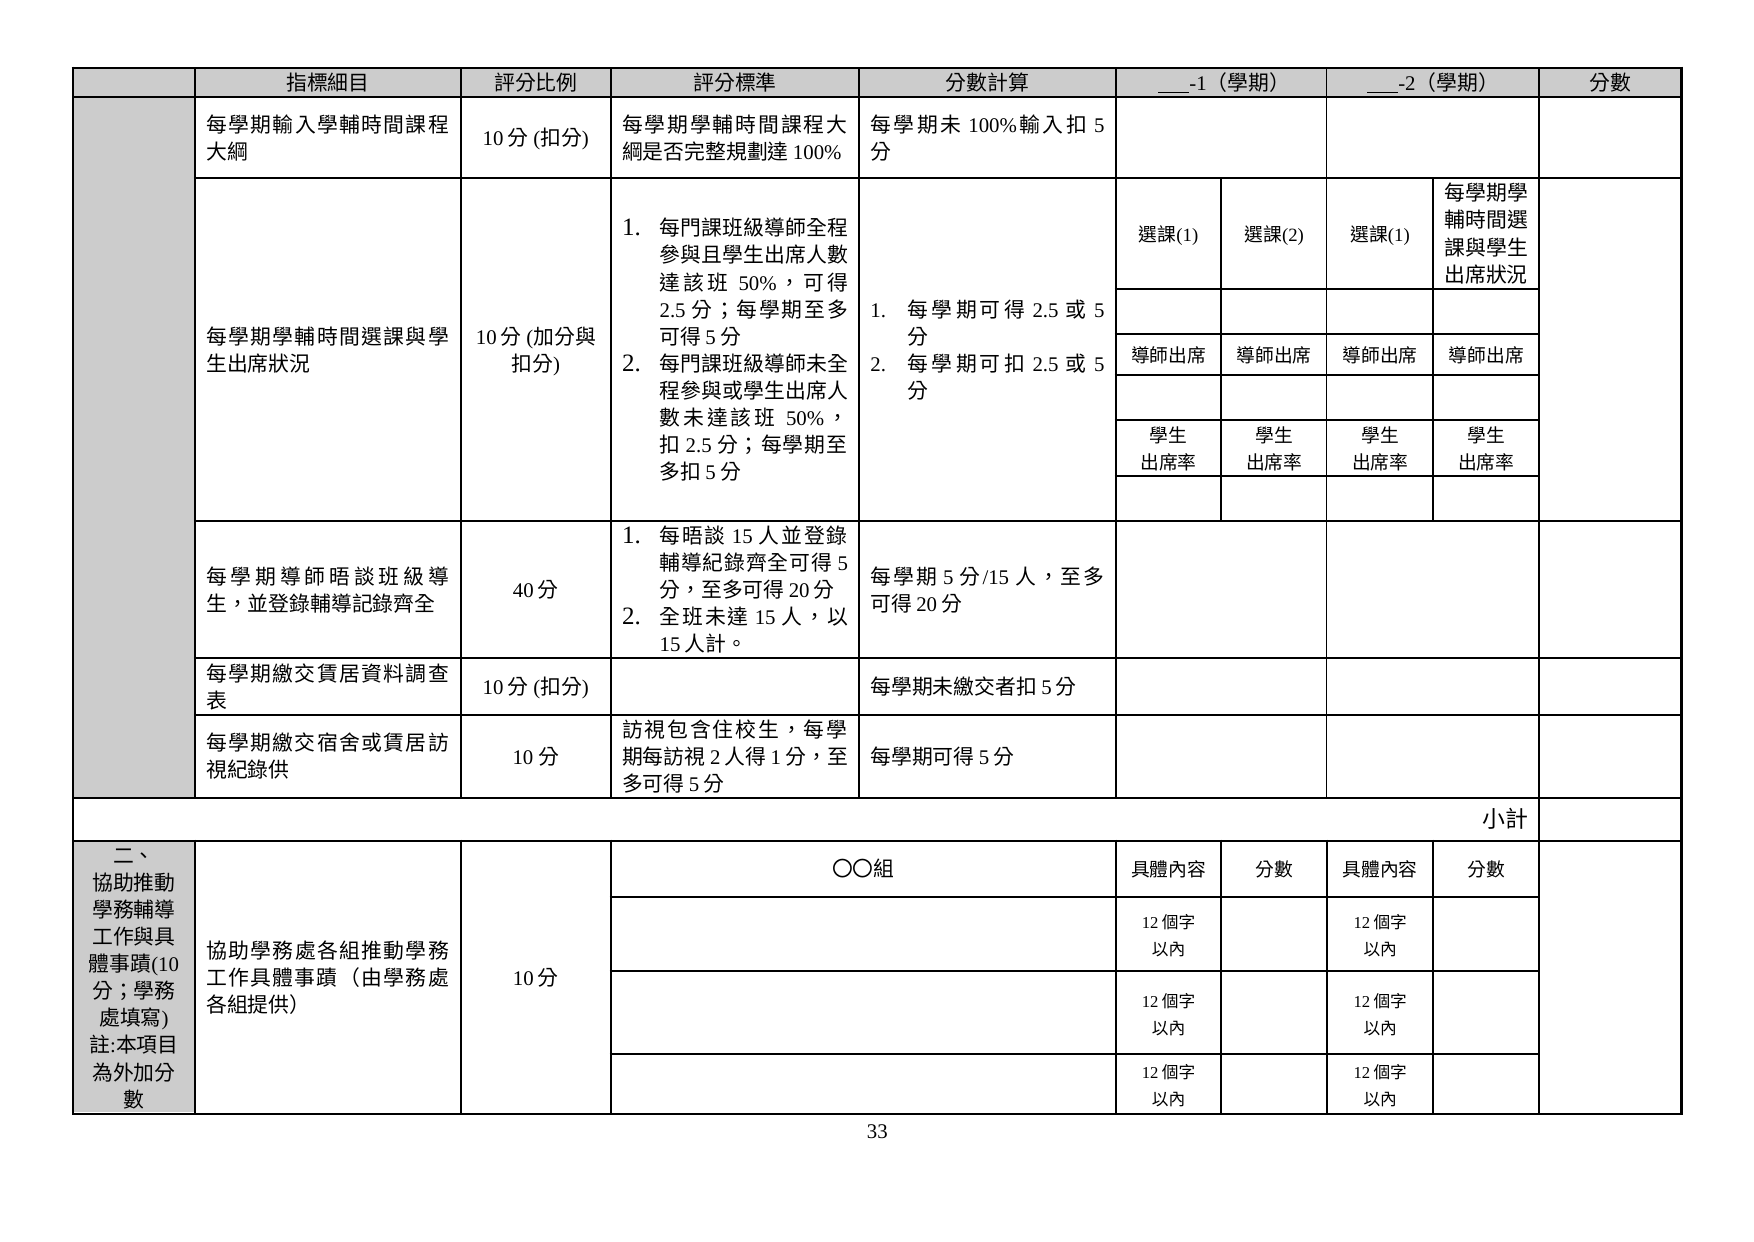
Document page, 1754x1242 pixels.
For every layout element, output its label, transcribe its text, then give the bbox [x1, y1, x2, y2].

table_cell [612, 898, 1115, 970]
table_cell 12個字 以內 [1117, 898, 1220, 970]
table_cell 10分 (扣分) [462, 98, 610, 177]
table_cell 12個字 以內 [1117, 972, 1220, 1053]
table_cell [1434, 477, 1538, 520]
table_cell 導師出席 [1434, 335, 1538, 373]
table_cell [1117, 522, 1326, 657]
table_cell [1327, 659, 1538, 713]
table_cell 具體內容 [1117, 842, 1220, 896]
table_cell [1434, 1055, 1538, 1112]
table_cell 每學期未100%輸入扣5分 [860, 98, 1115, 177]
table_cell [1540, 842, 1680, 1112]
table_cell [1327, 477, 1432, 520]
table_header 指標細目 [196, 69, 460, 96]
table_cell 每學期學輔時間選課與學生出席狀況 [1434, 179, 1538, 287]
table_cell 導師出席 [1327, 335, 1432, 373]
table_header 分數計算 [860, 69, 1115, 96]
table_cell [1222, 290, 1326, 332]
table_cell [1117, 716, 1326, 797]
table_cell 每學期繳交賃居資料調查表 [196, 659, 460, 713]
table_header -1（學期） [1117, 69, 1326, 96]
table_cell [1222, 477, 1326, 520]
table_cell [1222, 1055, 1326, 1112]
table_cell 協助學務處各組推動學務工作具體事蹟（由學務處各組提供） [196, 842, 460, 1112]
table_cell [1327, 290, 1432, 332]
table_cell [1222, 898, 1326, 970]
table_cell [1117, 659, 1326, 713]
table_cell 學生 出席率 [1434, 421, 1538, 475]
table_cell [1434, 290, 1538, 332]
table_cell 10分 [462, 842, 610, 1112]
table_cell 每學期5分/15人，至多可得20分 [860, 522, 1115, 657]
table_cell 學生 出席率 [1117, 421, 1220, 475]
table_cell 12個字 以內 [1117, 1055, 1220, 1112]
table_cell 分數 [1222, 842, 1326, 896]
table_cell 10 分 [462, 716, 610, 797]
table_cell 每學期學輔時間選課與學生出席狀況 [196, 179, 460, 520]
table_cell 12個字 以內 [1328, 1055, 1432, 1112]
table_cell [1327, 522, 1538, 657]
table_cell [1117, 290, 1220, 332]
table_cell [1222, 972, 1326, 1053]
table_cell 〇〇組 [612, 842, 1115, 896]
table_cell 學生 出席率 [1327, 421, 1432, 475]
table_cell 12個字 以內 [1328, 898, 1432, 970]
table_cell [1540, 98, 1680, 177]
table_cell 選課(1) [1117, 179, 1220, 287]
table_header -2（學期） [1327, 69, 1538, 96]
table_cell 10分 (加分與扣分) [462, 179, 610, 520]
table_cell 每晤談15人並登錄輔導紀錄齊全可得5分，至多可得20分 全班未達15人，以15人計。 [612, 522, 858, 657]
table_cell 12個字 以內 [1328, 972, 1432, 1053]
table_cell [1117, 376, 1220, 418]
table_cell [612, 972, 1115, 1053]
table_cell [1222, 376, 1326, 418]
table_header 評分比例 [462, 69, 610, 96]
table_cell 每門課班級導師全程參與且學生出席人數達該班 50%，可得2.5分；每學期至多可得5分 每門課班級導師未全程參與或學生出席人數未達該班 50%，扣2.5分；每學期至多扣5分 [612, 179, 858, 520]
table_cell [1540, 179, 1680, 520]
table_cell 每學期可得5分 [860, 716, 1115, 797]
table_cell 選課(1) [1327, 179, 1432, 287]
table_cell 分數 [1434, 842, 1538, 896]
table_cell [1327, 98, 1538, 177]
table_cell 具體內容 [1328, 842, 1432, 896]
table_cell [1434, 376, 1538, 418]
table_header [74, 69, 194, 96]
table_cell 導師出席 [1117, 335, 1220, 373]
table_cell [1117, 477, 1220, 520]
table_header 分數 [1540, 69, 1680, 96]
table_cell 每學期輸入學輔時間課程大綱 [196, 98, 460, 177]
table_cell 40分 [462, 522, 610, 657]
table_cell [1540, 522, 1680, 657]
table_cell [1434, 898, 1538, 970]
table_cell [612, 659, 858, 713]
table_cell 小計 [74, 799, 1538, 839]
table_cell 每學期繳交宿舍或賃居訪視紀錄供 [196, 716, 460, 797]
table_cell 導師出席 [1222, 335, 1326, 373]
table_cell 每學期學輔時間課程大綱是否完整規劃達100% [612, 98, 858, 177]
table_cell [1434, 972, 1538, 1053]
table_cell [612, 1055, 1115, 1112]
table_cell 學生 出席率 [1222, 421, 1326, 475]
table_cell 每學期未繳交者扣5分 [860, 659, 1115, 713]
table_cell 訪視包含住校生，每學期每訪視2人得1分，至多可得5分 [612, 716, 858, 797]
table_cell [1327, 376, 1432, 418]
table_cell [1540, 659, 1680, 713]
table_header 評分標準 [612, 69, 858, 96]
table_cell 二、 協助推動學務輔導工作與具體事蹟(10分；學務處填寫) 註:本項目為外加分數 [74, 842, 194, 1112]
table_cell [74, 98, 194, 797]
table_cell 10分 (扣分) [462, 659, 610, 713]
table_cell 每學期可得2.5或5分 每學期可扣2.5或5分 [860, 179, 1115, 520]
table_cell 選課(2) [1222, 179, 1326, 287]
table_cell [1117, 98, 1326, 177]
table_cell [1540, 799, 1680, 839]
table_cell 每學期導師晤談班級導生，並登錄輔導記錄齊全 [196, 522, 460, 657]
table_cell [1540, 716, 1680, 797]
table_cell [1327, 716, 1538, 797]
